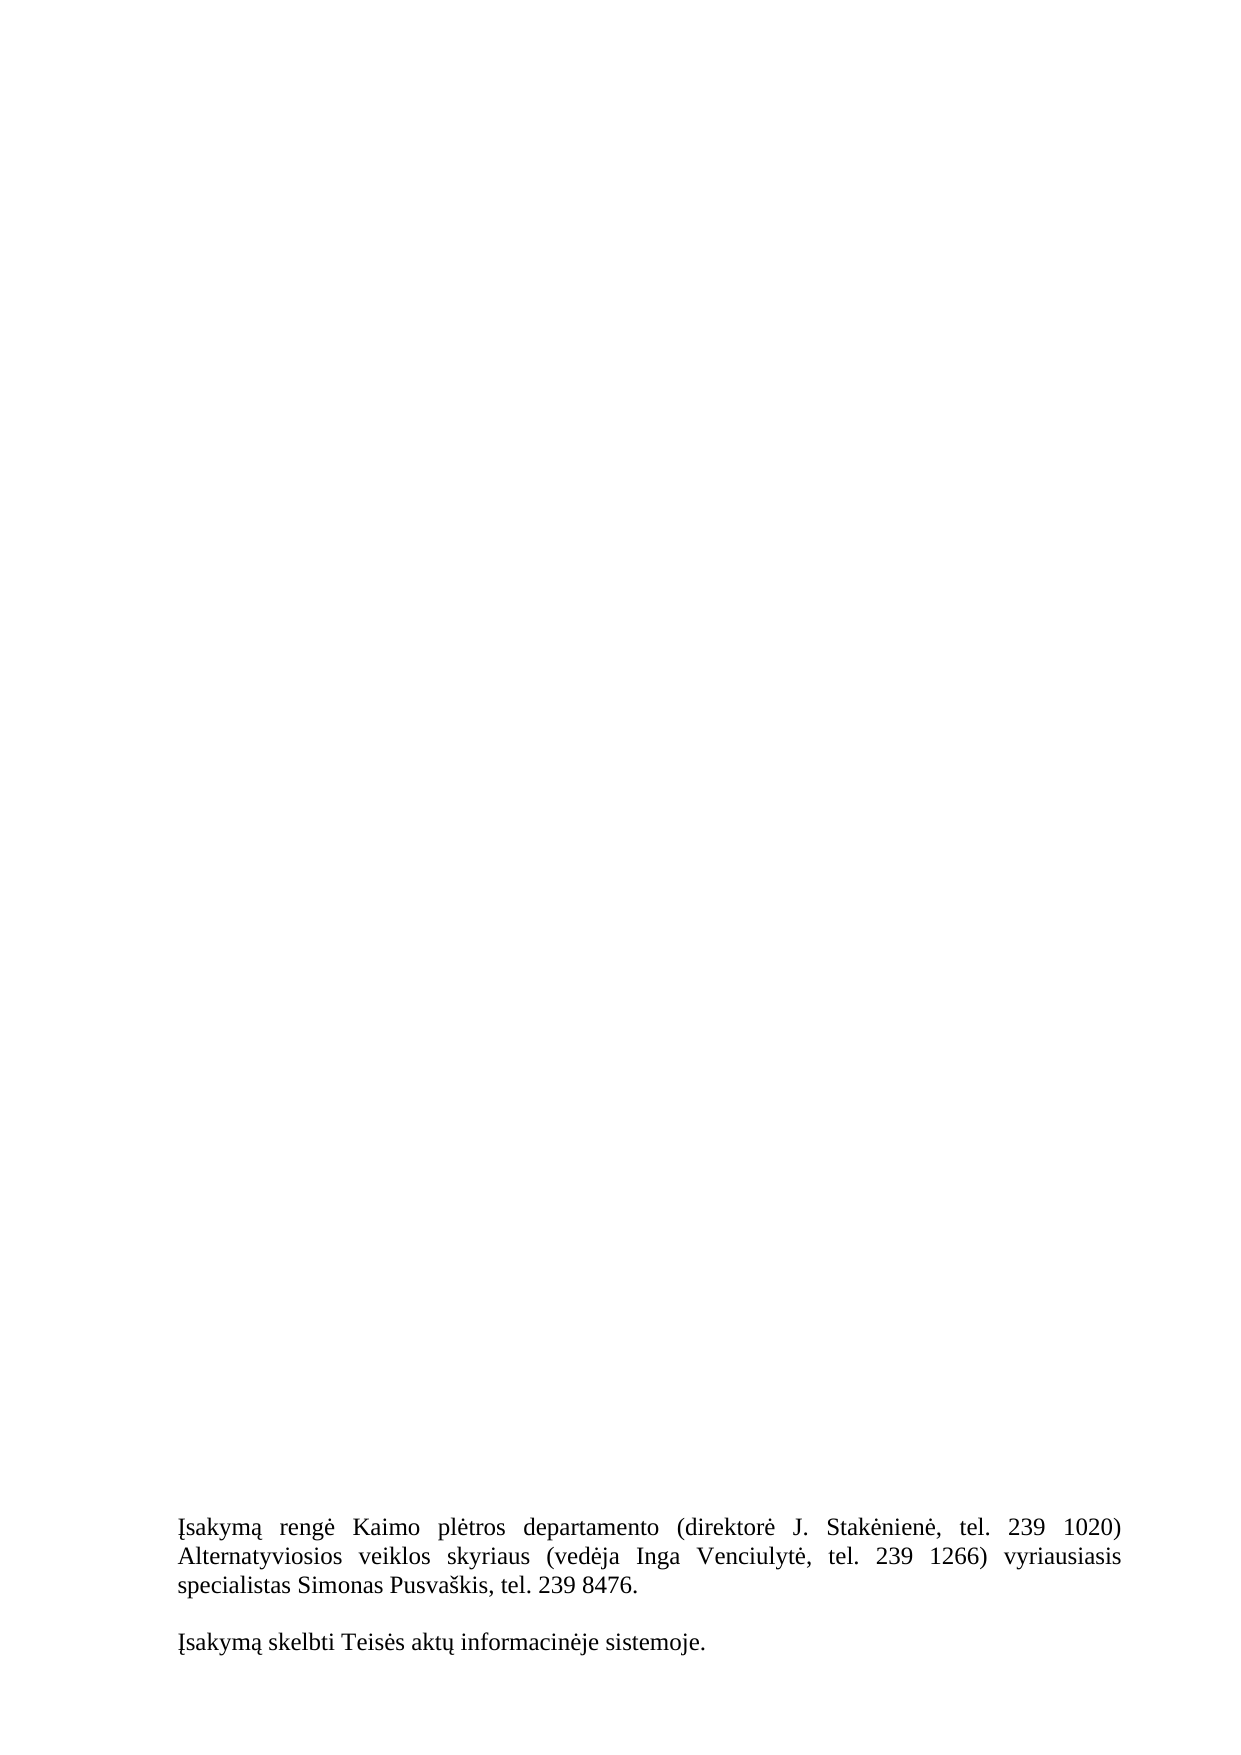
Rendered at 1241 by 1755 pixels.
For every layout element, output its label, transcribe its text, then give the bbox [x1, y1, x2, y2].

text Įsakymą rengė Kaimo plėtros departamento (direktorė J. Stakėnienė, tel. 239 1020) Alternatyviosios veiklos skyriaus (vedėja Inga Venciulytė, tel. 239 1266) vyriausiasis specialistas Simonas Pusvaškis, tel. 239 8476. [177, 1512, 1122, 1599]
text Įsakymą skelbti Teisės aktų informacinėje sistemoje. [177, 1627, 1122, 1656]
